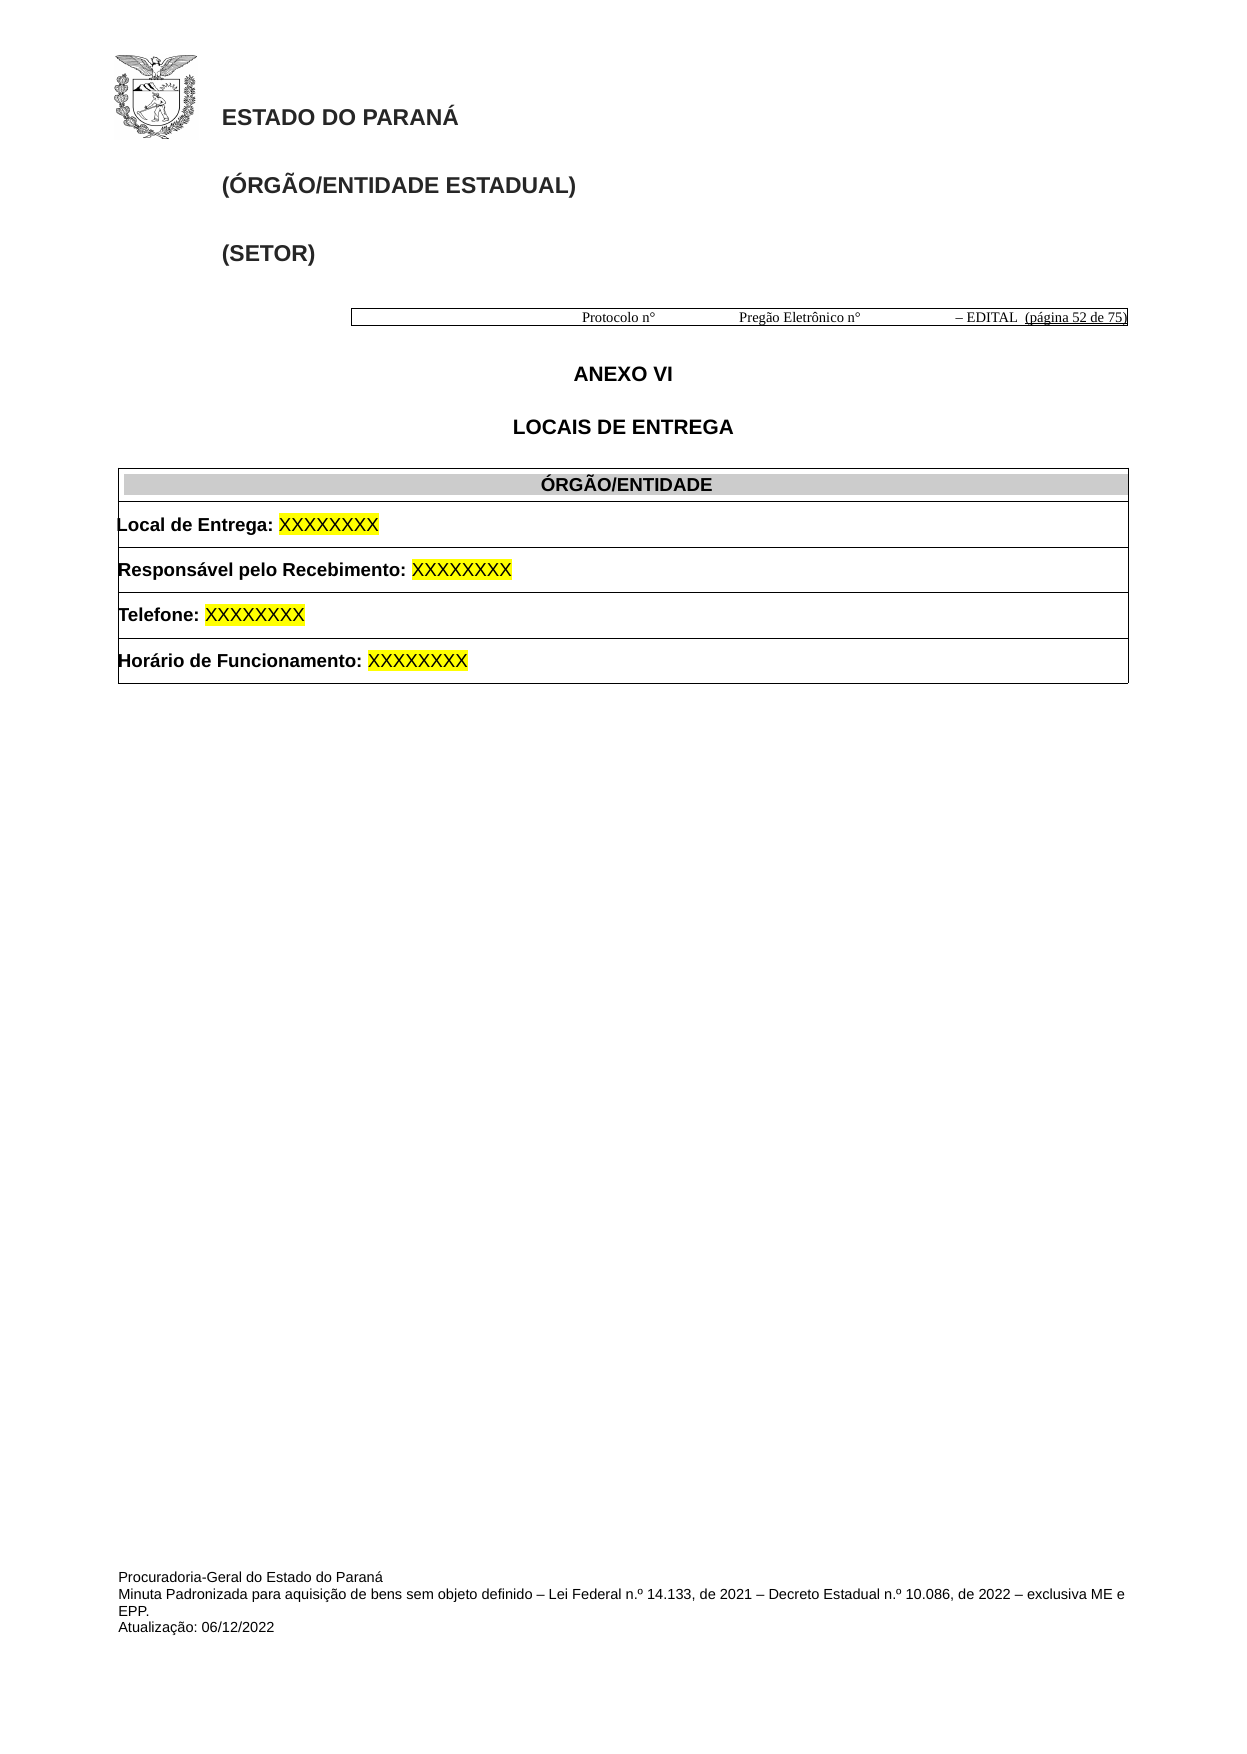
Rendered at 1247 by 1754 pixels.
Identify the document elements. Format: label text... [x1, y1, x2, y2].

table_cell Local de Entrega: XXXXXXXX [119, 502, 1128, 547]
table_cell Responsável pelo Recebimento: XXXXXXXX [119, 548, 1128, 592]
table_cell Horário de Funcionamento: XXXXXXXX [119, 639, 1128, 683]
picture [113, 54, 199, 140]
table_cell Telefone: XXXXXXXX [119, 593, 1128, 637]
text LOCAIS DE ENTREGA [118, 415, 1128, 439]
table_header ÓRGÃO/ENTIDADE [119, 469, 1128, 501]
text ANEXO VI [118, 362, 1128, 386]
